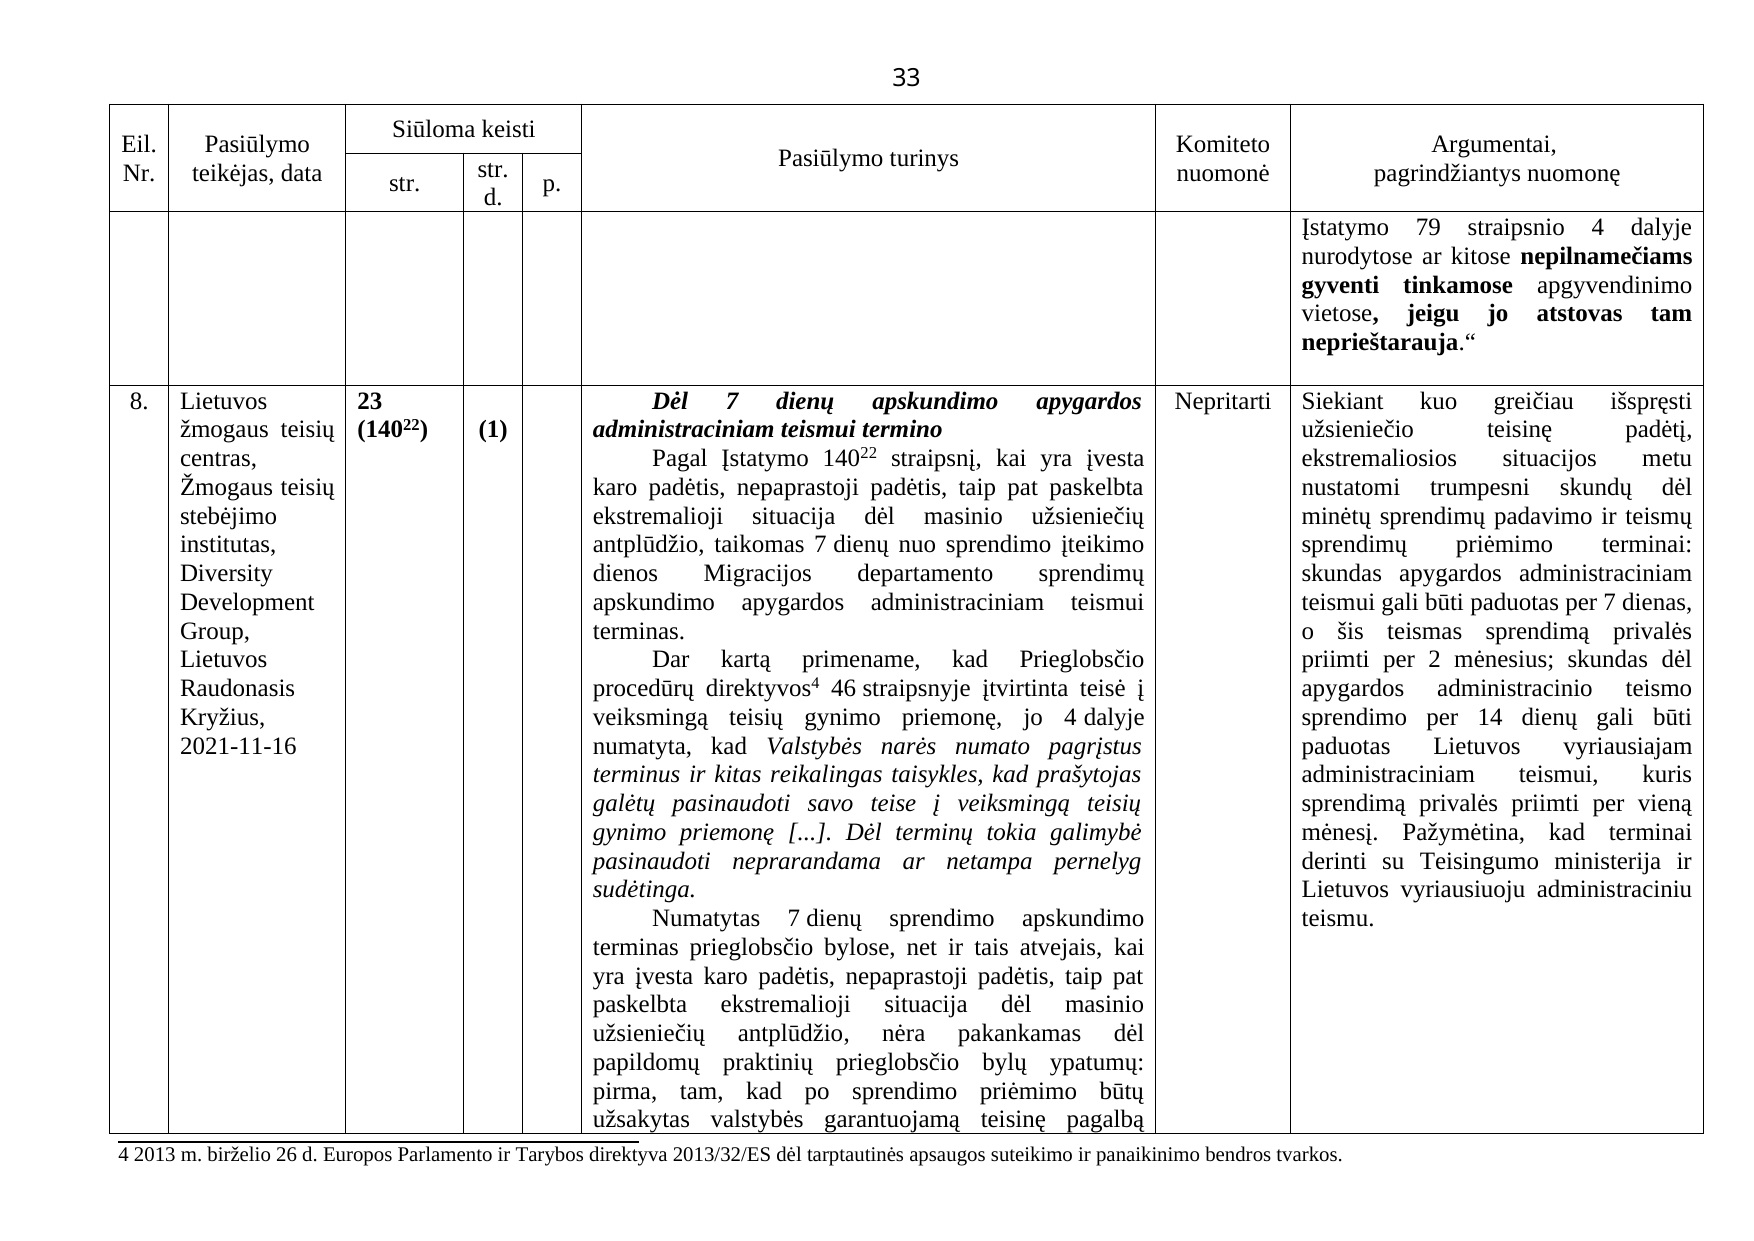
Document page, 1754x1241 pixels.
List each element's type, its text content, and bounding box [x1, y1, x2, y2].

table_cell str. d. [464, 154, 522, 211]
table_cell [346, 212, 463, 385]
table_cell [464, 212, 522, 385]
table_cell Dėl 7 dienų apskundimo apygardos administraciniam teismui termino Pagal Įstatymo 14022 straipsnį, kai yra įvesta karo padėtis, nepaprastoji padėtis, taip pat paskelbta ekstremalioji situacija dėl masinio užsieniečių antplūdžio, taikomas 7 dienų nuo sprendimo įteikimo dienos Migracijos departamento sprendimų apskundimo apygardos administraciniam teismui terminas. Dar kartą primename, kad Prieglobsčio procedūrų direktyvos 46 straipsnyje įtvirtinta teisė į veiksmingą teisių gynimo priemonę, jo 4 dalyje numatyta, kad Valstybės narės numato pagrįstus terminus ir kitas reikalingas taisykles, kad prašytojas galėtų pasinaudoti savo teise į veiksmingą teisių gynimo priemonę [...]. Dėl terminų tokia galimybė pasinaudoti neprarandama ar netampa pernelyg sudėtinga. Numatytas 7 dienų sprendimo apskundimo terminas prieglobsčio bylose, net ir tais atvejais, kai yra įvesta karo padėtis, nepaprastoji padėtis, taip pat paskelbta ekstremalioji situacija dėl masinio užsieniečių antplūdžio, nėra pakankamas dėl papildomų praktinių prieglobsčio bylų ypatumų: pirma, tam, kad po sprendimo priėmimo būtų užsakytas valstybės garantuojamą teisinę pagalbą [582, 386, 1155, 1133]
table_header Siūloma keisti [346, 105, 581, 153]
table_header Pasiūlymo turinys [582, 105, 1155, 211]
table_cell [523, 386, 581, 1133]
table_cell 8. [110, 386, 168, 1133]
table_header Pasiūlymo teikėjas, data [169, 105, 345, 211]
table_cell p. [523, 154, 581, 211]
table_header Eil. Nr. [110, 105, 168, 211]
table_header Argumentai, pagrindžiantys nuomonę [1291, 105, 1703, 211]
table_cell (1) [464, 386, 522, 1133]
table_cell [582, 212, 1155, 385]
table_cell [1156, 212, 1290, 385]
table_cell str. [346, 154, 463, 211]
table_cell Lietuvos žmogaus teisių centras, Žmogaus teisių stebėjimo institutas, Diversity Development Group, Lietuvos Raudonasis Kryžius, 2021-11-16 [169, 386, 345, 1133]
table_cell [110, 212, 168, 385]
table_cell 23 (14022) [346, 386, 463, 1133]
table_cell [169, 212, 345, 385]
table_cell [523, 212, 581, 385]
table_header Komiteto nuomonė [1156, 105, 1290, 211]
table_cell Siekiant kuo greičiau išspręsti užsieniečio teisinę padėtį, ekstremaliosios situacijos metu nustatomi trumpesni skundų dėl minėtų sprendimų padavimo ir teismų sprendimų priėmimo terminai: skundas apygardos administraciniam teismui gali būti paduotas per 7 dienas, o šis teismas sprendimą privalės priimti per 2 mėnesius; skundas dėl apygardos administracinio teismo sprendimo per 14 dienų gali būti paduotas Lietuvos vyriausiajam administraciniam teismui, kuris sprendimą privalės priimti per vieną mėnesį. Pažymėtina, kad terminai derinti su Teisingumo ministerija ir Lietuvos vyriausiuoju administraciniu teismu. [1291, 386, 1703, 1133]
table_cell Nepritarti [1156, 386, 1290, 1133]
